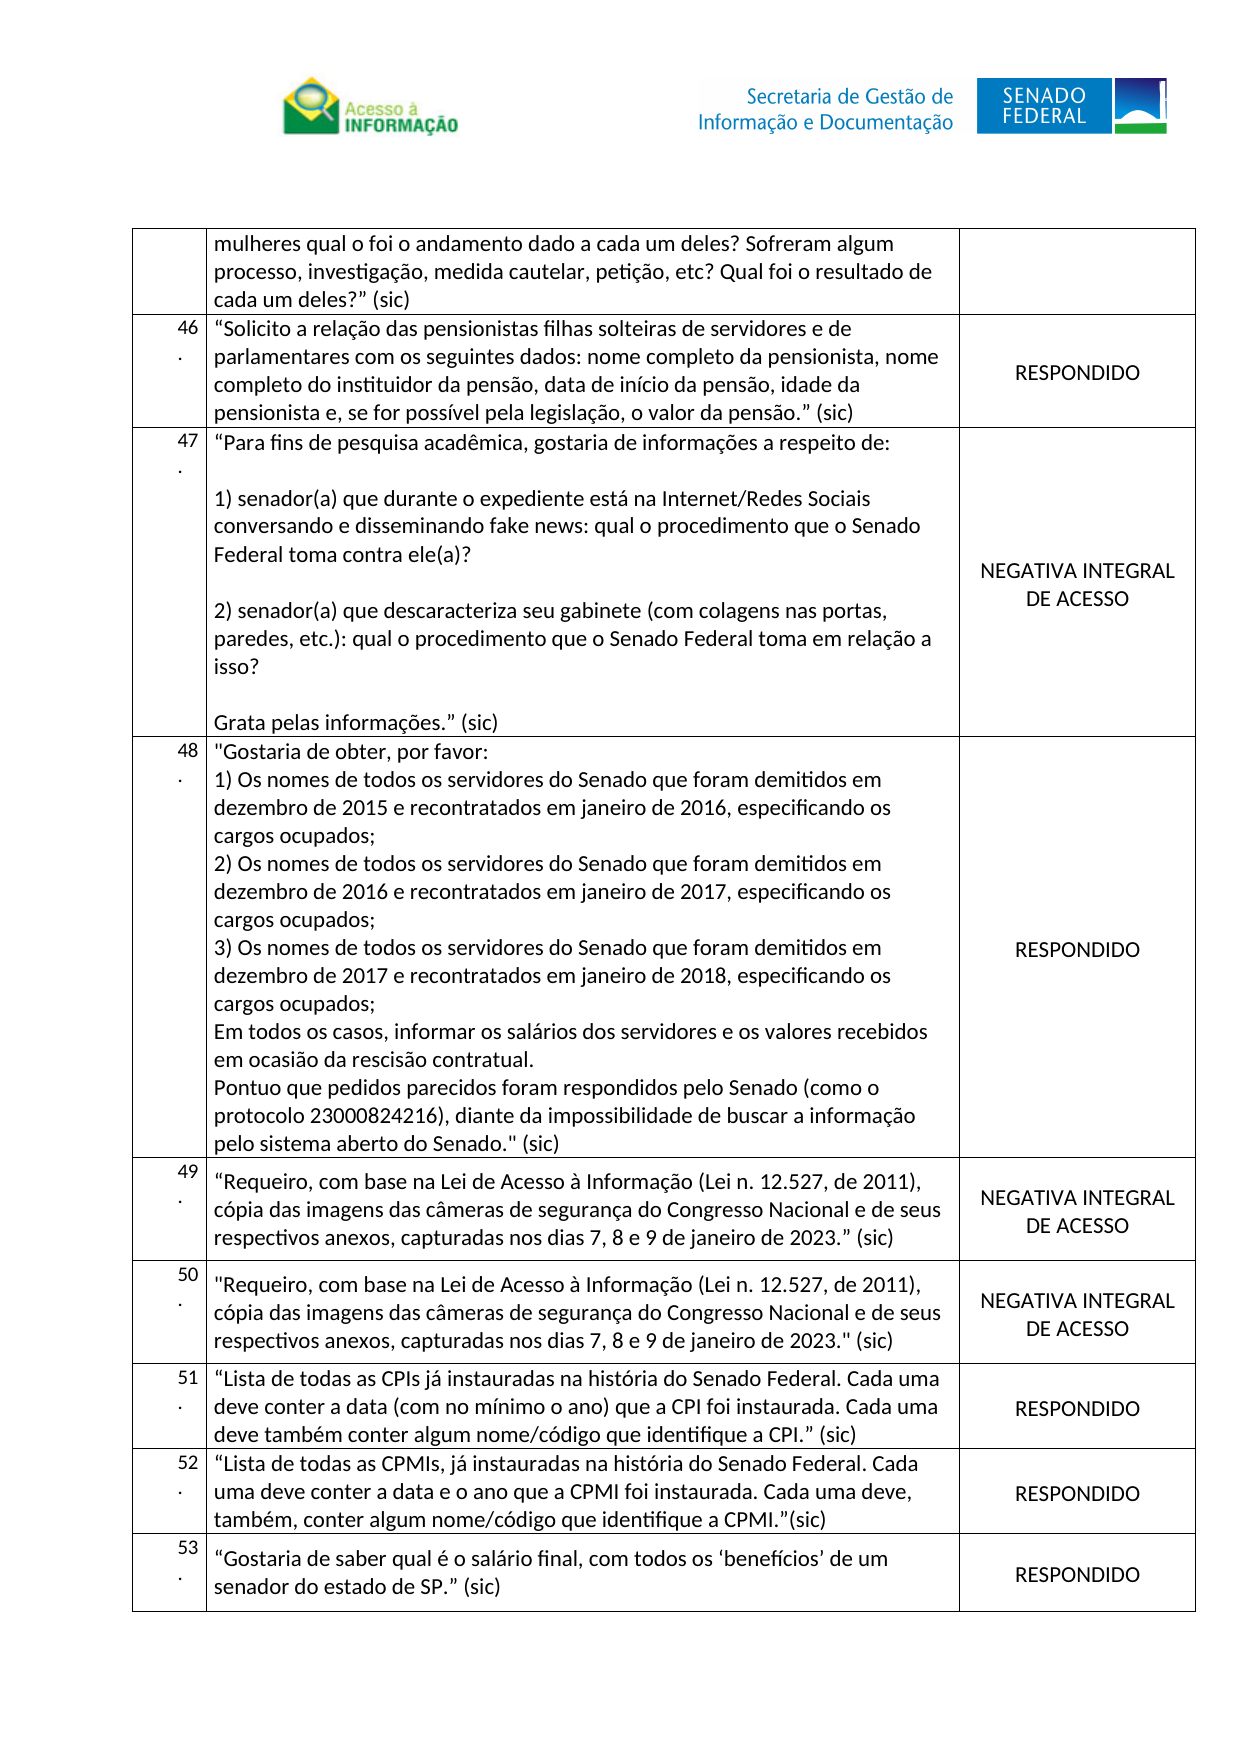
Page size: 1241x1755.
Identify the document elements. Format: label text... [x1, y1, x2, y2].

table_cell “Para fins de pesquisa acadêmica, gostaria de informações a respeito de: 1) senador(a) que durante o expediente está na Internet/Redes Sociais conversando e disseminando fake news: qual o procedimento que o Senado Federal toma contra ele(a)? 2) senador(a) que descaracteriza seu gabinete (com colagens nas portas, paredes, etc.): qual o procedimento que o Senado Federal toma em relação a isso? Grata pelas informações.” (sic) [207, 428, 959, 736]
table_cell [133, 1534, 206, 1611]
table_cell [133, 1449, 206, 1533]
table_cell “Lista de todas as CPMIs, já instauradas na história do Senado Federal. Cada uma deve conter a data e o ano que a CPMI foi instaurada. Cada uma deve, também, conter algum nome/código que identifique a CPMI.”(sic) [207, 1449, 959, 1533]
table_cell “Requeiro, com base na Lei de Acesso à Informação (Lei n. 12.527, de 2011), cópia das imagens das câmeras de segurança do Congresso Nacional e de seus respectivos anexos, capturadas nos dias 7, 8 e 9 de janeiro de 2023.” (sic) [207, 1158, 959, 1260]
table_cell "Requeiro, com base na Lei de Acesso à Informação (Lei n. 12.527, de 2011), cópia das imagens das câmeras de segurança do Congresso Nacional e de seus respectivos anexos, capturadas nos dias 7, 8 e 9 de janeiro de 2023." (sic) [207, 1261, 959, 1363]
table_cell NEGATIVA INTEGRAL DE ACESSO [960, 428, 1195, 736]
table_cell RESPONDIDO [960, 315, 1195, 427]
table_cell NEGATIVA INTEGRAL DE ACESSO [960, 1261, 1195, 1363]
table_cell NEGATIVA INTEGRAL DE ACESSO [960, 1158, 1195, 1260]
table_cell mulheres qual o foi o andamento dado a cada um deles? Sofreram algum processo, investigação, medida cautelar, petição, etc? Qual foi o resultado de cada um deles?” (sic) [207, 229, 959, 313]
table_cell "Gostaria de obter, por favor: 1) Os nomes de todos os servidores do Senado que foram demitidos em dezembro de 2015 e recontratados em janeiro de 2016, especificando os cargos ocupados; 2) Os nomes de todos os servidores do Senado que foram demitidos em dezembro de 2016 e recontratados em janeiro de 2017, especificando os cargos ocupados; 3) Os nomes de todos os servidores do Senado que foram demitidos em dezembro de 2017 e recontratados em janeiro de 2018, especificando os cargos ocupados; Em todos os casos, informar os salários dos servidores e os valores recebidos em ocasião da rescisão contratual. Pontuo que pedidos parecidos foram respondidos pelo Senado (como o protocolo 23000824216), diante da impossibilidade de buscar a informação pelo sistema aberto do Senado." (sic) [207, 737, 959, 1157]
table_cell RESPONDIDO [960, 737, 1195, 1157]
table_cell [133, 229, 206, 313]
table_cell [133, 1364, 206, 1448]
table_cell [133, 315, 206, 427]
table_cell “Lista de todas as CPIs já instauradas na história do Senado Federal. Cada uma deve conter a data (com no mínimo o ano) que a CPI foi instaurada. Cada uma deve também conter algum nome/código que identifique a CPI.” (sic) [207, 1364, 959, 1448]
table_cell [133, 737, 206, 1157]
table_cell RESPONDIDO [960, 1449, 1195, 1533]
table_cell RESPONDIDO [960, 1534, 1195, 1611]
table_cell [133, 1261, 206, 1363]
table_cell RESPONDIDO [960, 1364, 1195, 1448]
table_cell [960, 229, 1195, 313]
table_cell [133, 1158, 206, 1260]
table_cell “Solicito a relação das pensionistas filhas solteiras de servidores e de parlamentares com os seguintes dados: nome completo da pensionista, nome completo do instituidor da pensão, data de início da pensão, idade da pensionista e, se for possível pela legislação, o valor da pensão.” (sic) [207, 315, 959, 427]
table_cell “Gostaria de saber qual é o salário final, com todos os ‘benefícios’ de um senador do estado de SP.” (sic) [207, 1534, 959, 1611]
table_cell [133, 428, 206, 736]
